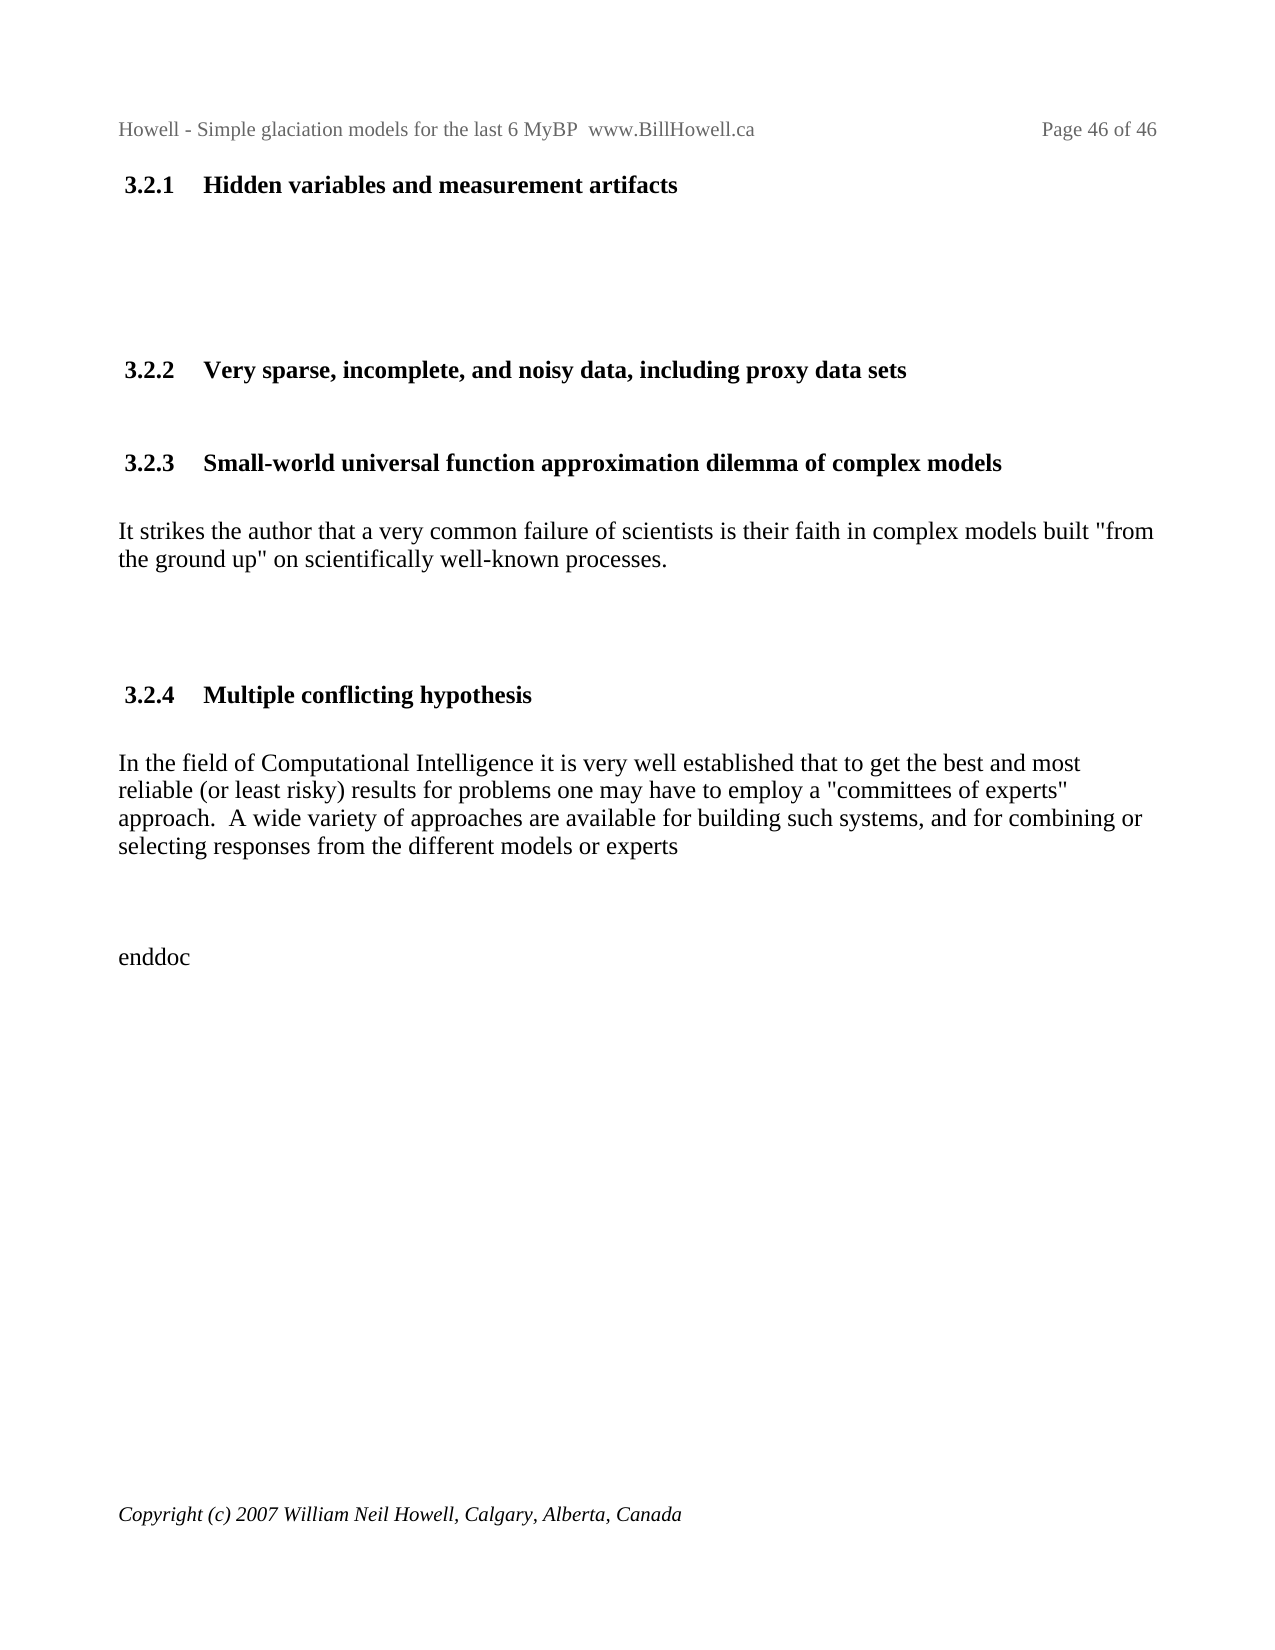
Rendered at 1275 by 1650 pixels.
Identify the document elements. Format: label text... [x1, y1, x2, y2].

subtitle Very sparse, incomplete, and noisy data, including proxy data sets [118, 357, 1157, 384]
subtitle Multiple conflicting hypothesis [118, 681, 1157, 709]
text In the field of Computational Intelligence it is very well established that to get the best and most reliable (or least risky) results for problems one may have to employ a "committees of experts" approach. A wide variety of approaches are available for building such systems, and for combining or selecting responses from the different models or experts [118, 749, 1157, 860]
text enddoc [118, 943, 1157, 971]
subtitle Hidden variables and measurement artifacts [118, 171, 1157, 198]
text It strikes the author that a very common failure of scientists is their faith in complex models built "from the ground up" on scientifically well-known processes. [118, 517, 1157, 573]
subtitle Small-world universal function approximation dilemma of complex models [118, 449, 1157, 477]
